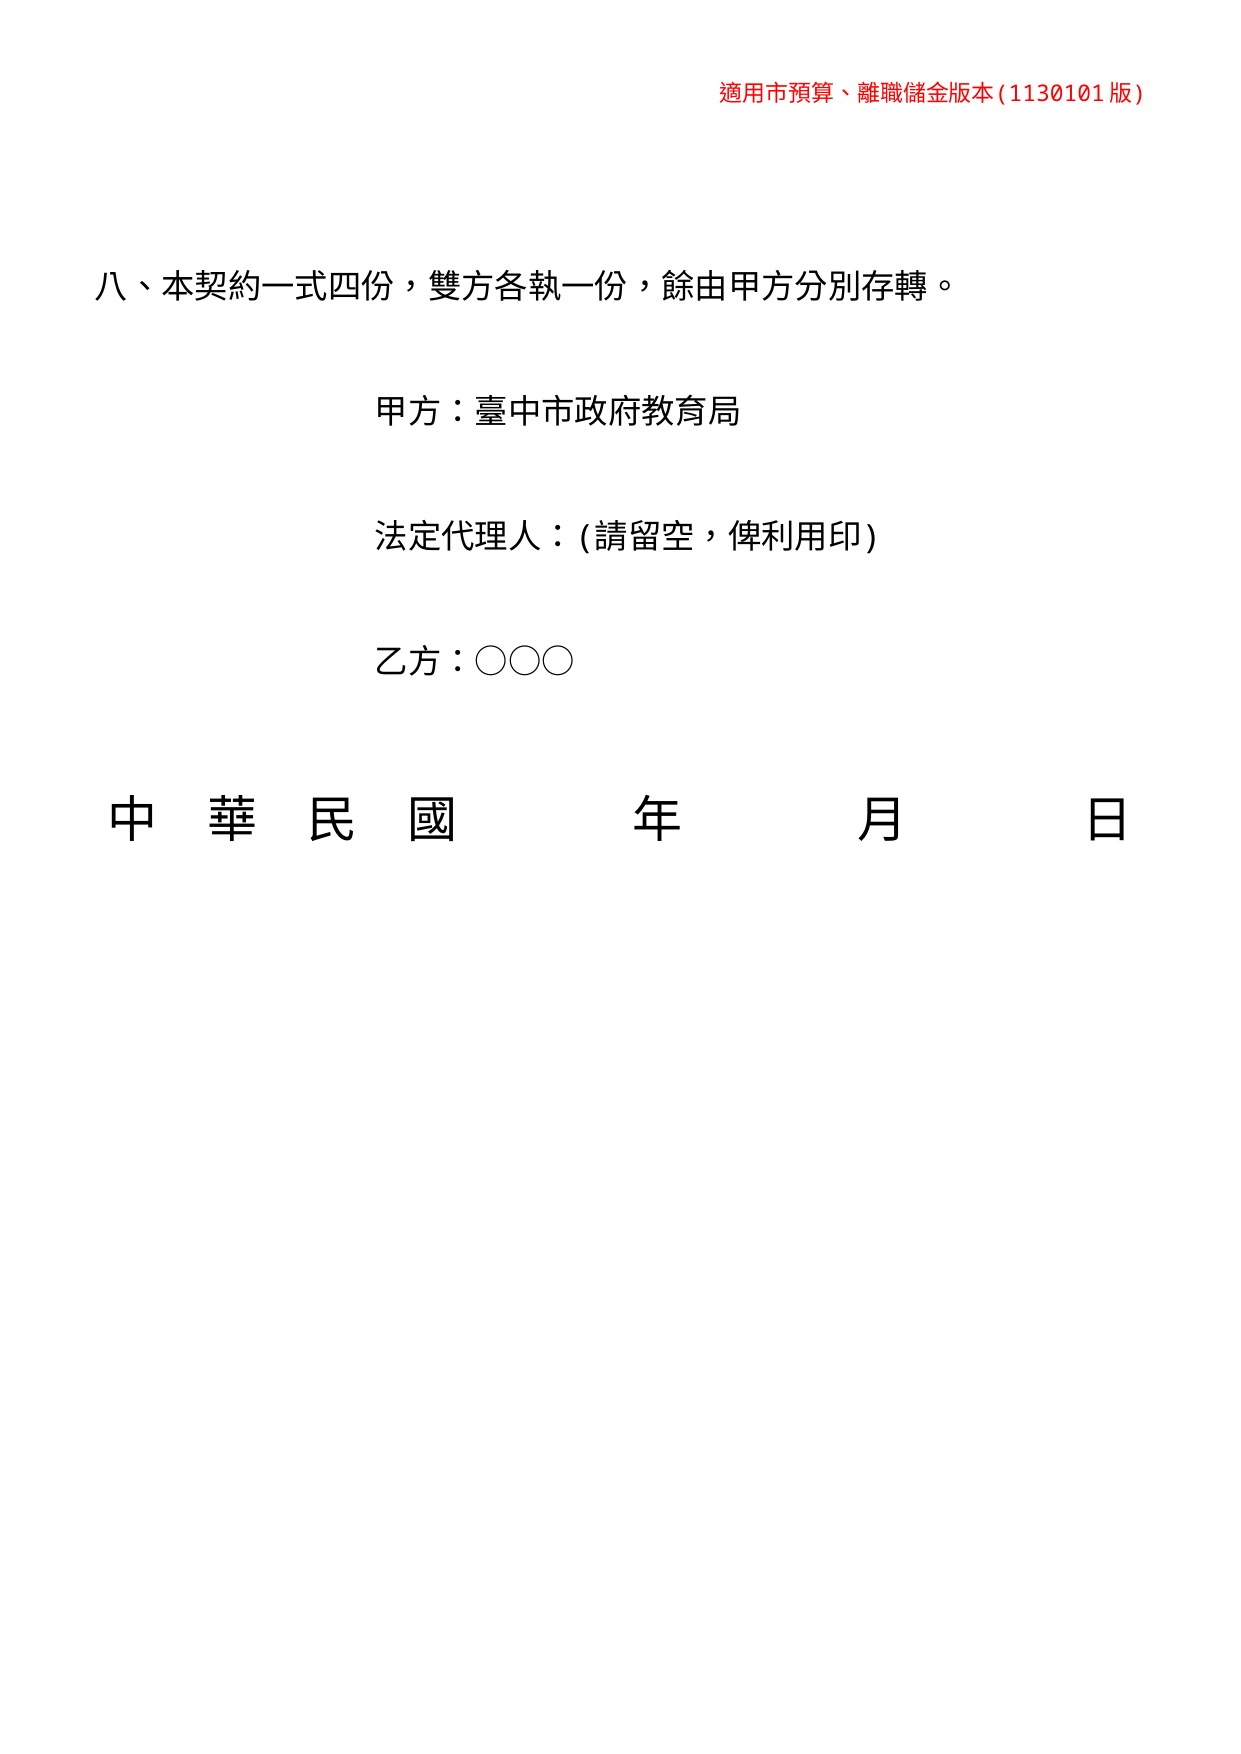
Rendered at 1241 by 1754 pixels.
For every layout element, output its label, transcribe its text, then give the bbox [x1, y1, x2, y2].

text 中 華 民 國 年 月 日 [94, 742, 1146, 867]
text 乙方：○○○ [94, 617, 1146, 680]
text 八、本契約一式四份，雙方各執一份，餘由甲方分別存轉。 [94, 242, 1146, 305]
text 法定代理人：(請留空，俾利用印) [94, 492, 1146, 555]
text 甲方：臺中市政府教育局 [94, 367, 1146, 430]
